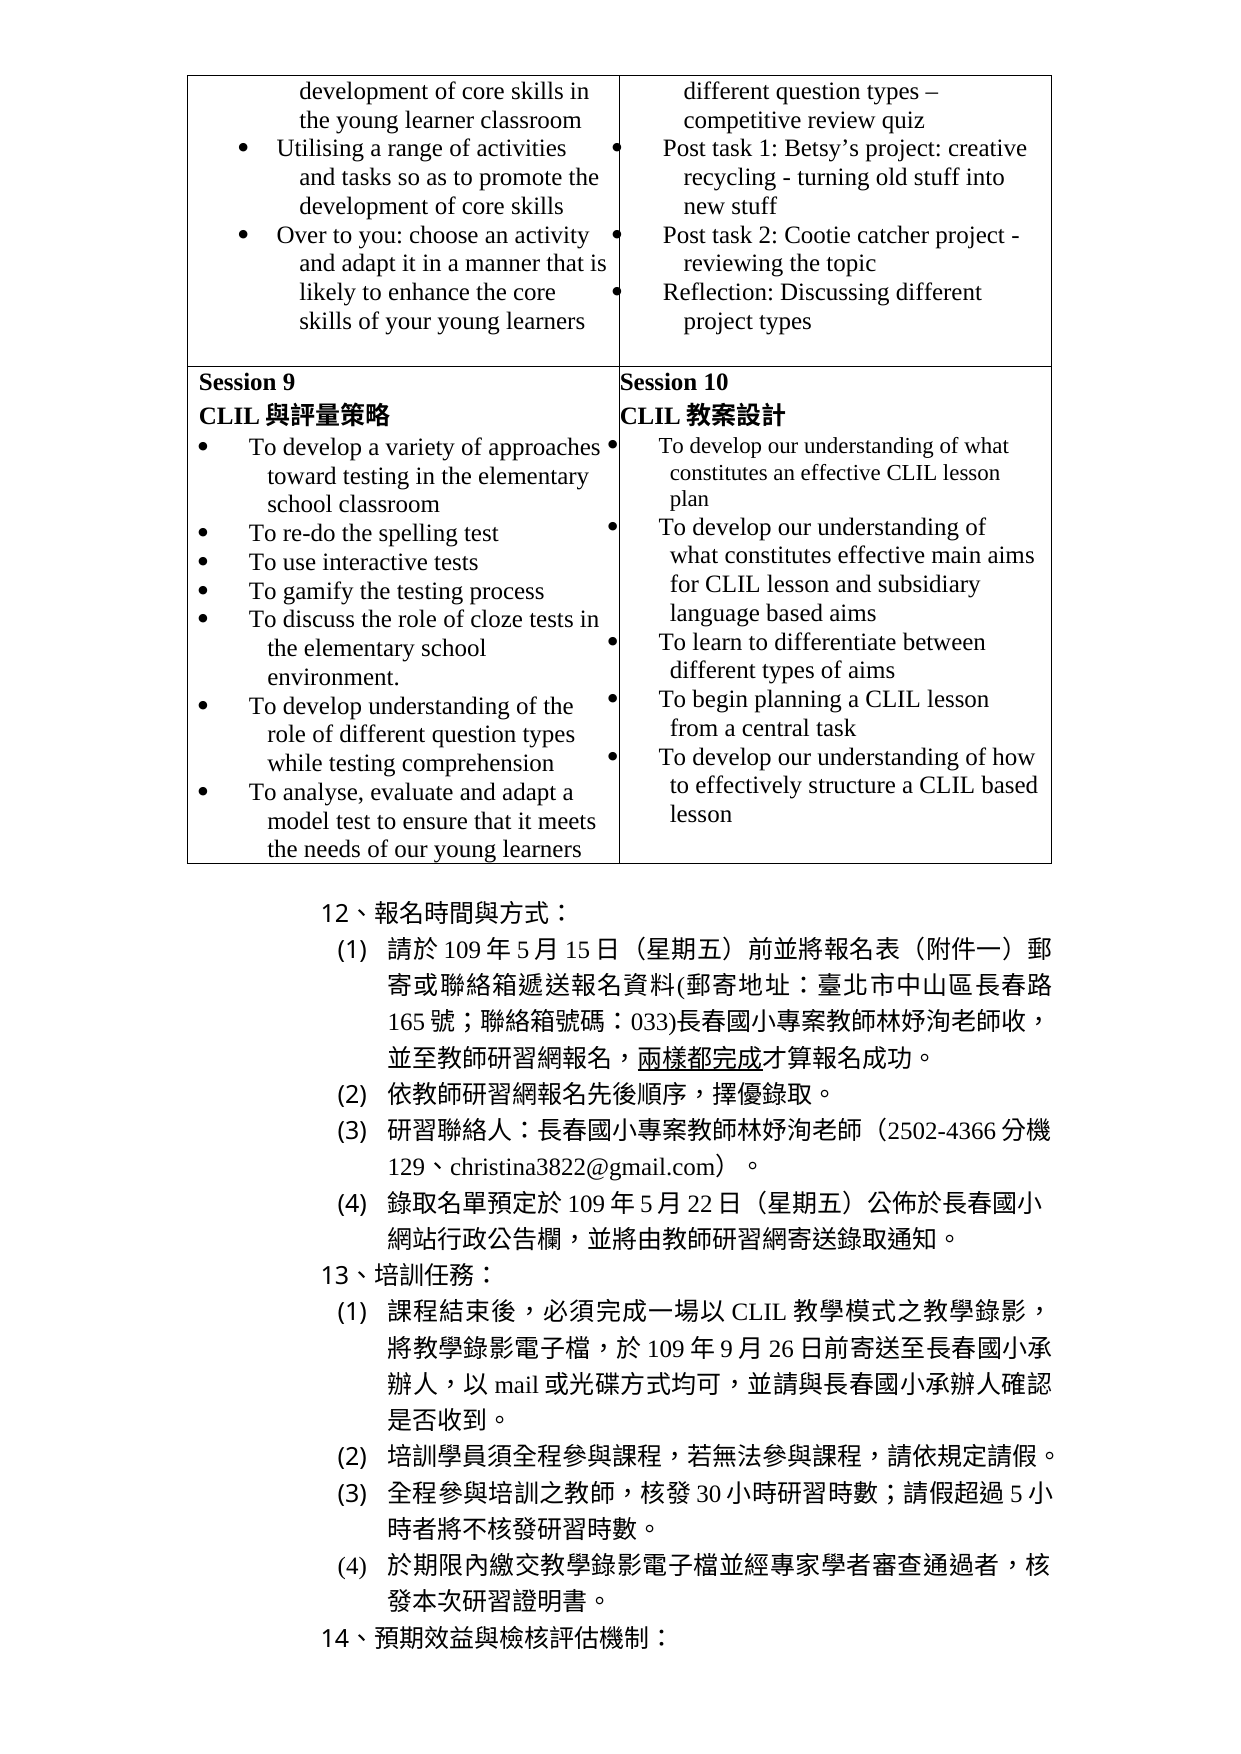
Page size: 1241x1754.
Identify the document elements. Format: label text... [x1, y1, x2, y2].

list 課程結束後，必須完成一場以CLIL教學模式之教學錄影，將教學錄影電子檔，於109年9月26日前寄送至長春國小承辦人，以mail或光碟方式均可，並請與長春國小承辦人確認是否收到。 [337, 1292, 1053, 1437]
list 研習聯絡人：長春國小專案教師林妤洵老師（2502-4366分機129、christina3822@gmail.com）。 [337, 1111, 1053, 1183]
table_cell Session 8 CLIL與專案學習 Pre task 1 – Warmer: how can I help the environment? Pre task 2 – Find the odd one out Pre task 3 – Promoting active listening: using visual questions to help young learners develop understanding of the topic under discussion Main task 1 – Using multi media so as to help create a fun and motivating learning environment Main task 2 – Checking understanding of multi media using different question types – competitive review quiz Post task 1: Betsy’s project: creative recycling - turning old stuff into new stuff Post task 2: Cootie catcher project - reviewing the topic Reflection: Discussing different project types [620, 76, 1051, 366]
list 培訓任務： [320, 1256, 1053, 1292]
table_cell Session 10 CLIL教案設計 To develop our understanding of what constitutes an effective CLIL lesson plan To develop our understanding of what constitutes effective main aims for CLIL lesson and subsidiary language based aims To learn to differentiate between different types of aims To begin planning a CLIL lesson from a central task To develop our understanding of how to effectively structure a CLIL based lesson [620, 367, 1051, 863]
list 培訓學員須全程參與課程，若無法參與課程，請依規定請假。 [337, 1437, 1053, 1473]
table_cell Session 7 如何運用各種教學活動提升學生的核心素養 Using visuals to promote understanding of core skills and how to develop them in the young learner classroom Developing core skills such as critical thinking, problem solving, imagination and creativity, and citizenship in literacy based classes Evaluating the use of different questions types and their relationship to the development of core skills in the young learner classroom Utilising a range of activities and tasks so as to promote the development of core skills Over to you: choose an activity and adapt it in a manner that is likely to enhance the core skills of your young learners [188, 76, 619, 366]
list 報名時間與方式： [320, 893, 1053, 929]
table_cell Session 9 CLIL與評量策略 To develop a variety of approaches toward testing in the elementary school classroom To re-do the spelling test To use interactive tests To gamify the testing process To discuss the role of cloze tests in the elementary school environment. To develop understanding of the role of different question types while testing comprehension To analyse, evaluate and adapt a model test to ensure that it meets the needs of our young learners [188, 367, 619, 863]
list 請於109年5月15日（星期五）前並將報名表（附件一）郵寄或聯絡箱遞送報名資料(郵寄地址：臺北市中山區長春路165號；聯絡箱號碼：033)長春國小專案教師林妤洵老師收，並至教師研習網報名，兩樣都完成才算報名成功。 [337, 929, 1053, 1074]
list 全程參與培訓之教師，核發30小時研習時數；請假超過5小時者將不核發研習時數。 [337, 1473, 1053, 1546]
list 錄取名單預定於109年5月22日（星期五）公佈於長春國小網站行政公告欄，並將由教師研習網寄送錄取通知。 [337, 1183, 1053, 1256]
list 預期效益與檢核評估機制： [320, 1618, 1053, 1654]
list 依教師研習網報名先後順序，擇優錄取。 [337, 1074, 1053, 1111]
list 於期限內繳交教學錄影電子檔並經專家學者審查通過者，核發本次研習證明書。 [337, 1546, 1053, 1618]
